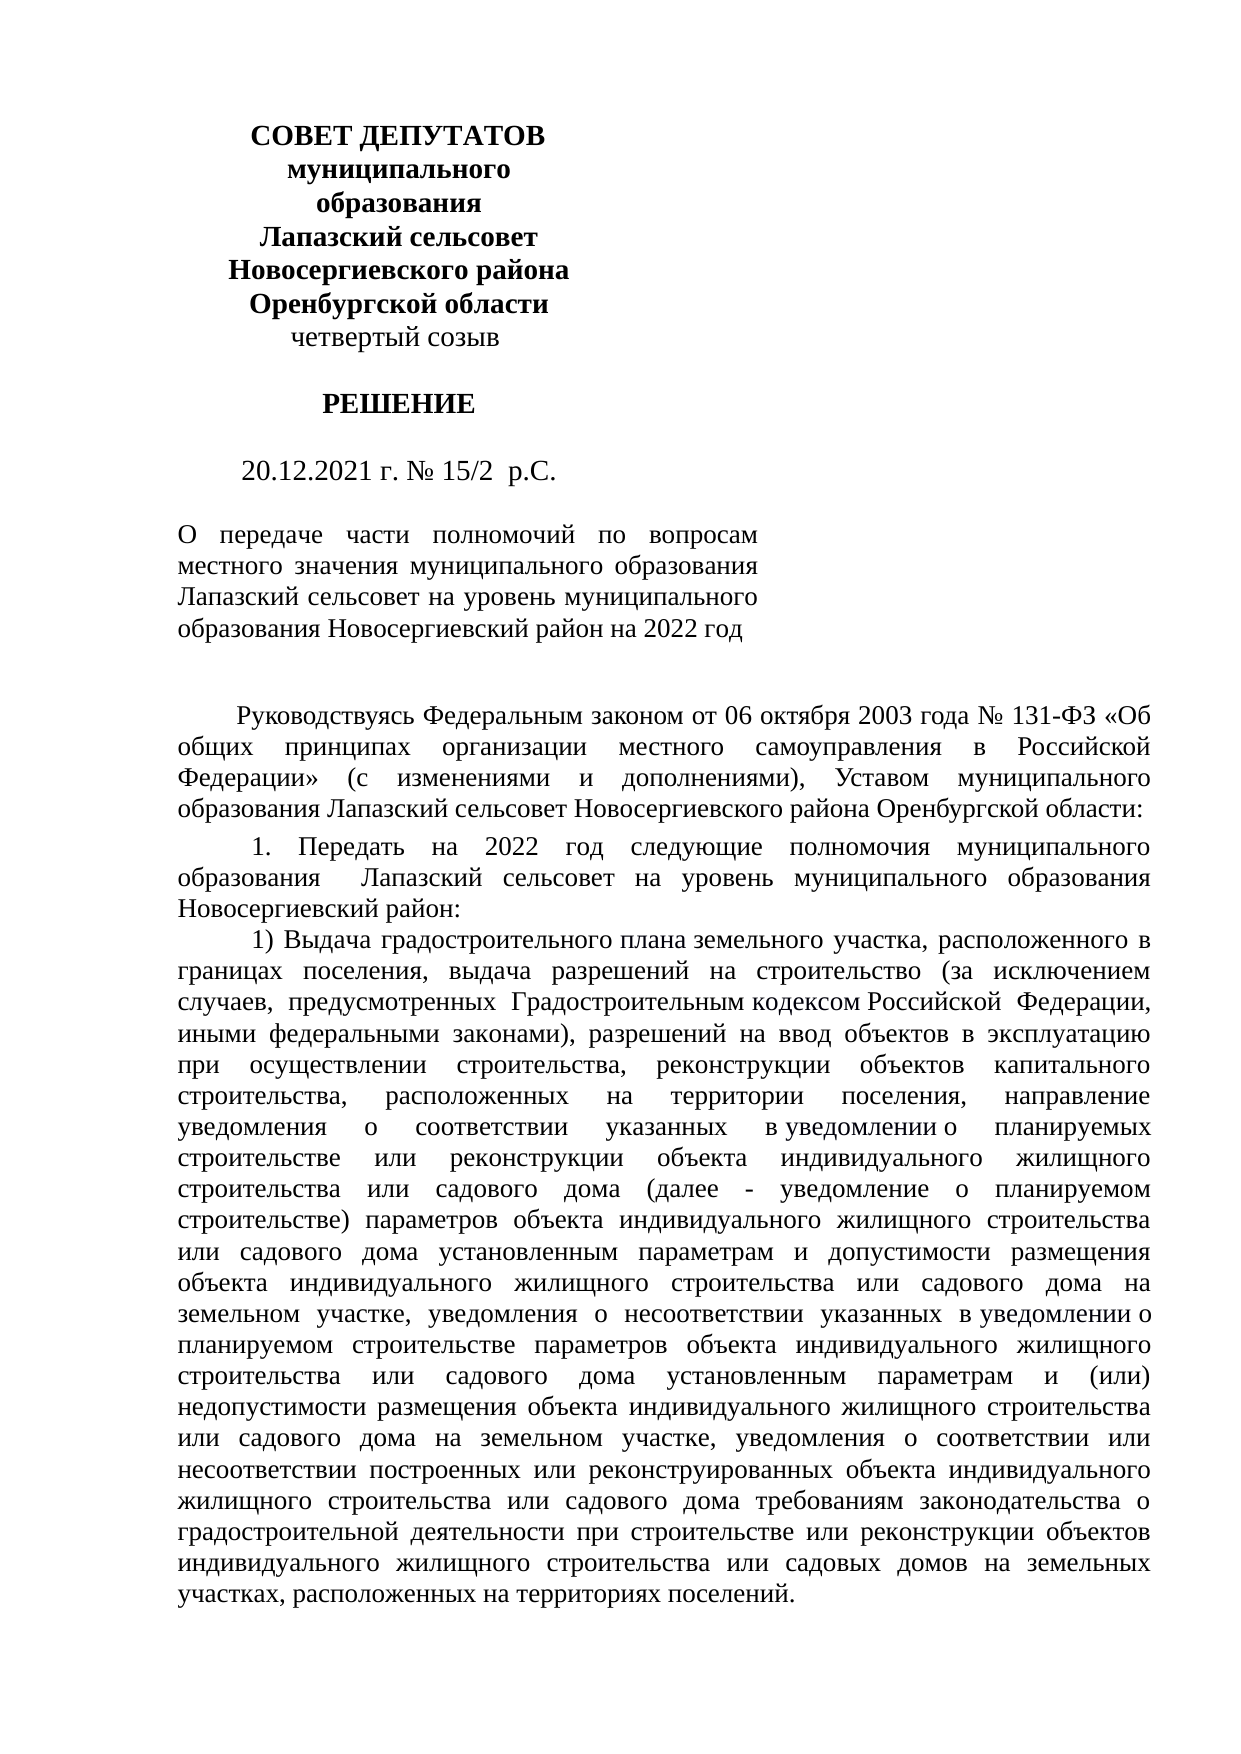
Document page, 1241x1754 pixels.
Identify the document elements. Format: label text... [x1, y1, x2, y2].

subtitle 20.12.2021 г. № 15/2 р.С. [177, 453, 620, 487]
text СОВЕТ ДЕПУТАТОВ [177, 118, 620, 152]
subtitle О передаче части полномочий по вопросам местного значения муниципального образования Лапазский сельсовет на уровень муниципального образования Новосергиевский район на 2022 год [177, 518, 758, 643]
subtitle РЕШЕНИЕ [177, 386, 620, 420]
text образования [177, 185, 620, 219]
subtitle Новосергиевского района [177, 252, 620, 286]
text 1) Выдача градостроительного плана земельного участка, расположенного в границах поселения, выдача разрешений на строительство (за исключением случаев, предусмотренных Градостроительным кодексом Российской Федерации, иными федеральными законами), разрешений на ввод объектов в эксплуатацию при осуществлении строительства, реконструкции объектов капитального строительства, расположенных на территории поселения, направление уведомления о соответствии указанных в уведомлении о планируемых строительстве или реконструкции объекта индивидуального жилищного строительства или садового дома (далее - уведомление о планируемом строительстве) параметров объекта индивидуального жилищного строительства или садового дома установленным параметрам и допустимости размещения объекта индивидуального жилищного строительства или садового дома на земельном участке, уведомления о несоответствии указанных в уведомлении о планируемом строительстве параметров объекта индивидуального жилищного строительства или садового дома установленным параметрам и (или) недопустимости размещения объекта индивидуального жилищного строительства или садового дома на земельном участке, уведомления о соответствии или несоответствии построенных или реконструированных объекта индивидуального жилищного строительства или садового дома требованиям законодательства о градостроительной деятельности при строительстве или реконструкции объектов индивидуального жилищного строительства или садовых домов на земельных участках, расположенных на территориях поселений. [177, 923, 1152, 1608]
text Оренбургской области [177, 286, 620, 319]
text муниципального [177, 152, 620, 185]
subtitle Руководствуясь Федеральным законом от 06 октября 2003 года № 131-ФЗ «Об общих принципах организации местного самоуправления в Российской Федерации» (с изменениями и дополнениями), Уставом муниципального образования Лапазский сельсовет Новосергиевского района Оренбургской области: [177, 699, 1152, 823]
text Лапазский сельсовет [177, 219, 620, 252]
text 1. Передать на 2022 год следующие полномочия муниципального образования Лапазский сельсовет на уровень муниципального образования Новосергиевский район: [177, 830, 1152, 923]
text четвертый созыв [177, 319, 620, 353]
